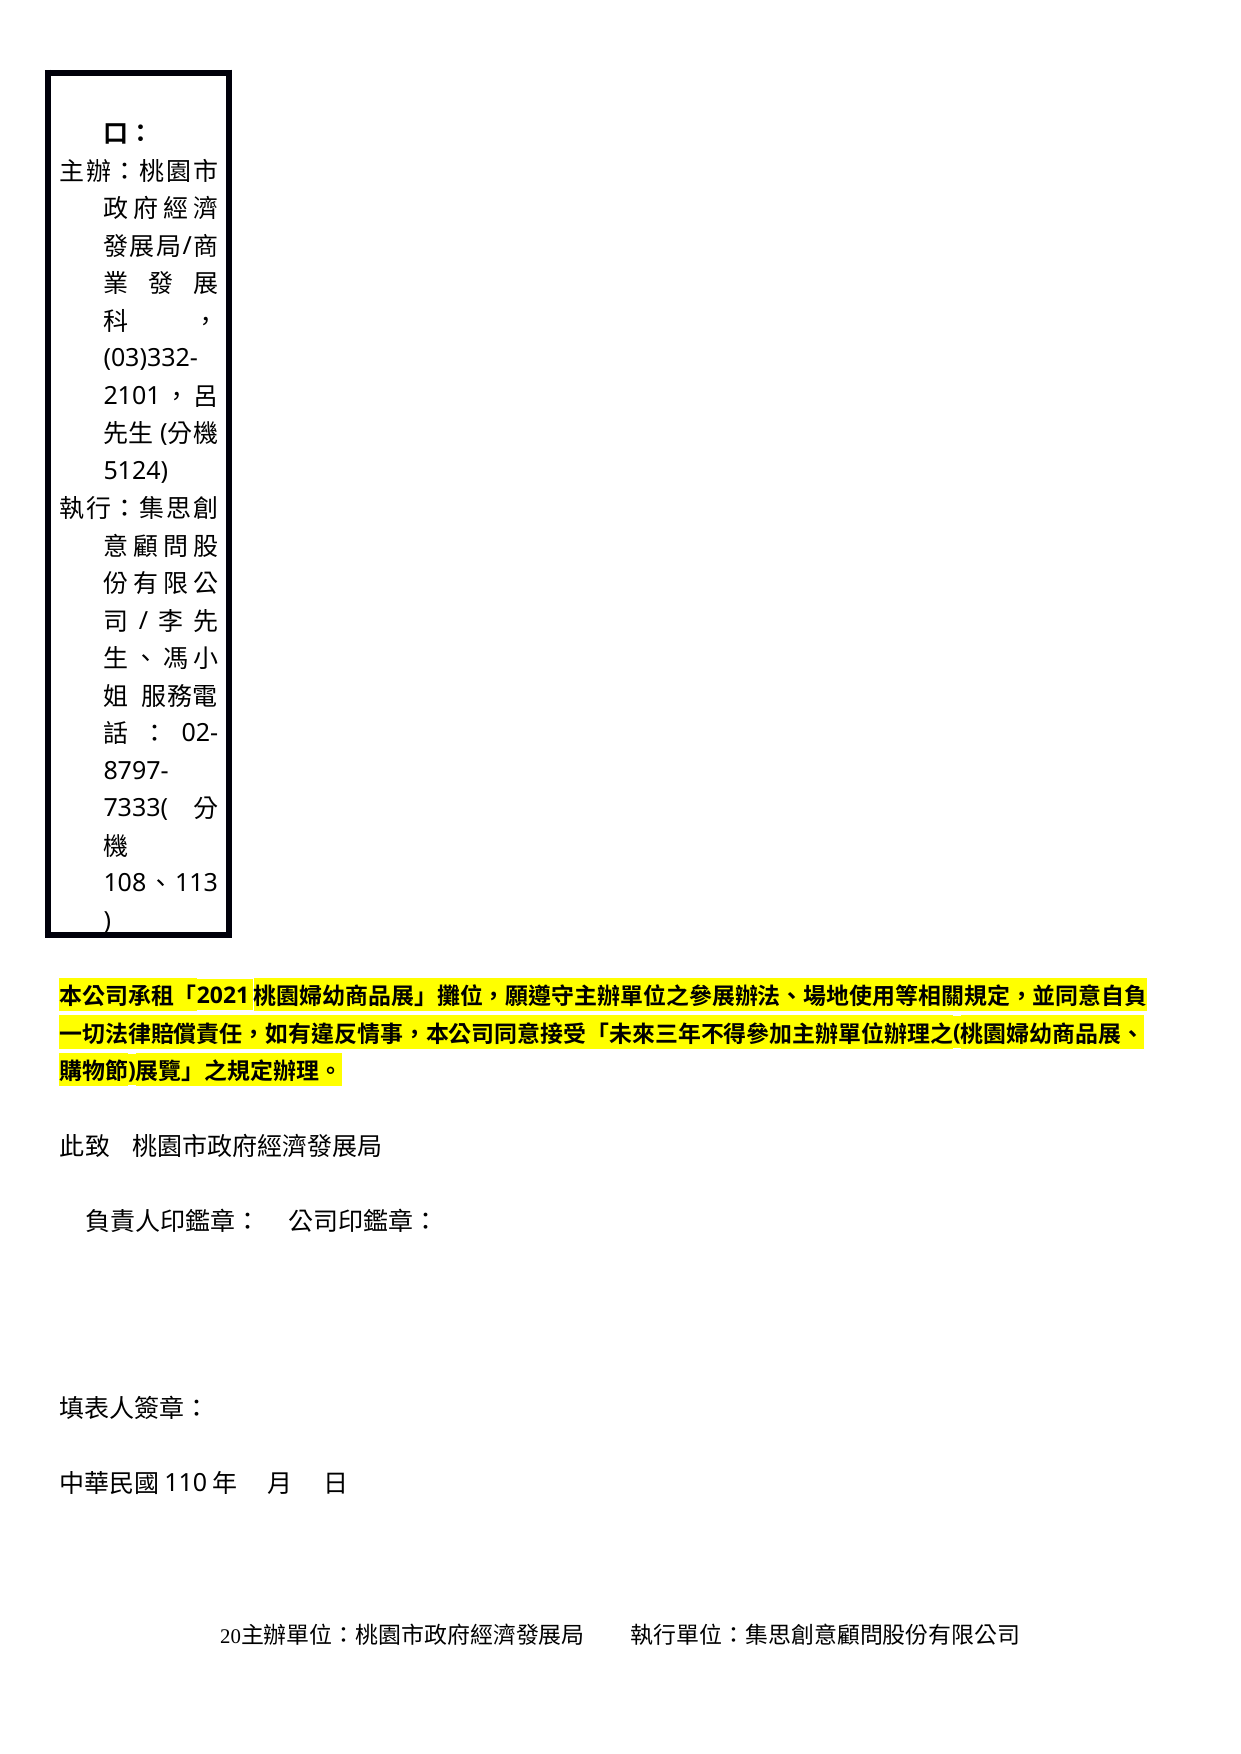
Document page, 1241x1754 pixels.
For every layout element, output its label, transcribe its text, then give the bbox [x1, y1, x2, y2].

table_cell 口： 主辦：桃園市政府經濟發展局/商業發展科，(03)332-2101，呂先生 (分機5124) 執行：集思創意顧問股份有限公司/李先生、馮小姐 服務電話：02-8797-7333(分機 108、113) [51, 76, 226, 932]
text 本公司承租「2021桃園婦幼商品展」攤位，願遵守主辦單位之參展辦法、場地使用等相關規定，並同意自負一切法律賠償責任，如有違反情事，本公司同意接受「未來三年不得參加主辦單位辦理之(桃園婦幼商品展、購物節)展覽」之規定辦理。 [59, 969, 1167, 1082]
text 填表人簽章： [59, 1344, 1181, 1419]
text 中華民國110年 月 日 [59, 1457, 1181, 1494]
text 負責人印鑑章： 公司印鑑章： [59, 1194, 1181, 1232]
text 此 致 桃園市政府經濟發展局 [59, 1119, 1181, 1157]
